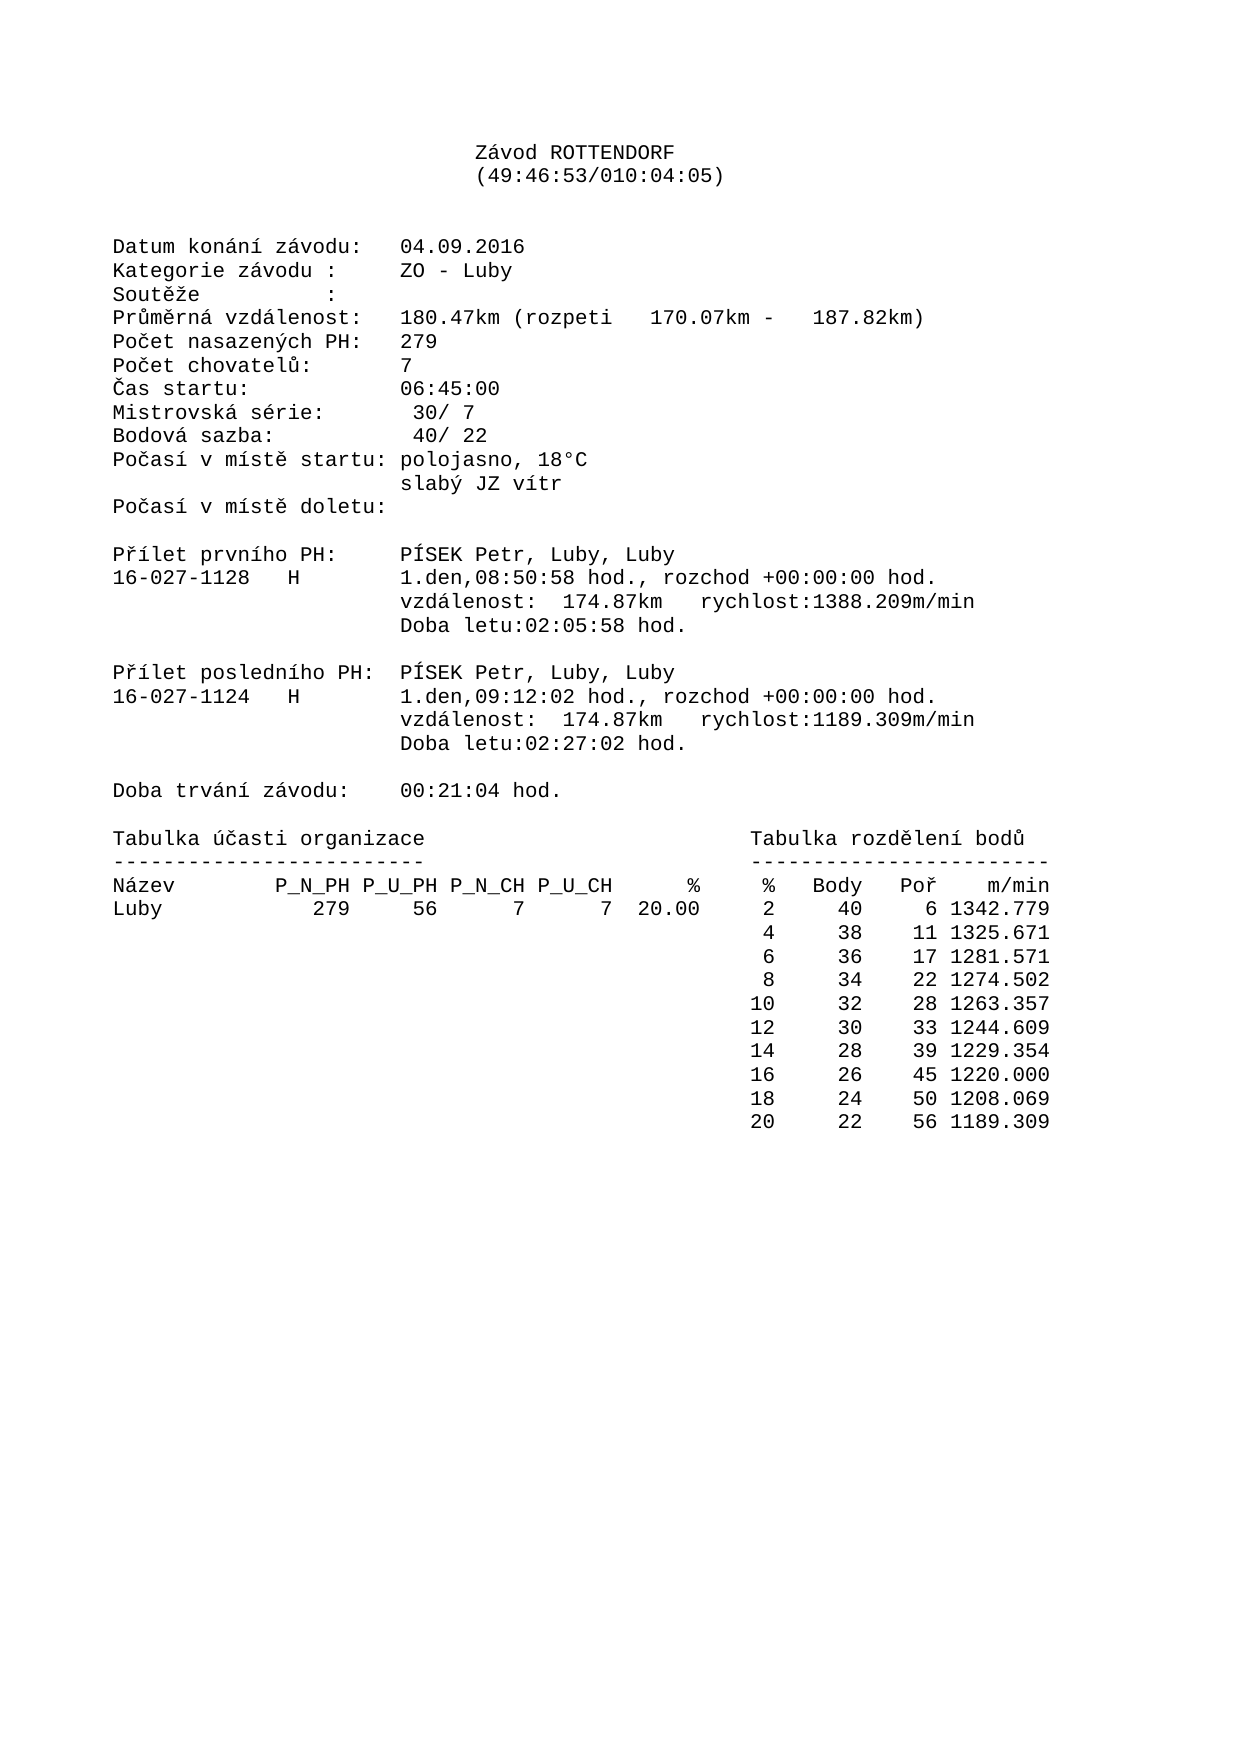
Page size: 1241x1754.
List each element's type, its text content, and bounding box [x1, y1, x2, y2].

text Čas startu: 06:45:00 [100, 378, 1151, 402]
text 18 24 50 1208.069 [100, 1088, 1151, 1111]
text Mistrovská série: 30/ 7 [100, 402, 1151, 426]
text Soutěže : [100, 284, 1151, 307]
text vzdálenost: 174.87km rychlost:1388.209m/min [100, 591, 1151, 615]
text 16 26 45 1220.000 [100, 1064, 1151, 1088]
text 16-027-1128 H 1.den,08:50:58 hod., rozchod +00:00:00 hod. [100, 567, 1151, 591]
text Přílet prvního PH: PÍSEK Petr, Luby, Luby [100, 544, 1151, 567]
text (49:46:53/010:04:05) [100, 165, 1151, 189]
text 4 38 11 1325.671 [100, 922, 1151, 946]
text 6 36 17 1281.571 [100, 946, 1151, 969]
text 16-027-1124 H 1.den,09:12:02 hod., rozchod +00:00:00 hod. [100, 686, 1151, 709]
text Kategorie závodu : ZO - Luby [100, 260, 1151, 284]
text ------------------------- ------------------------ [100, 851, 1151, 875]
text Počasí v místě startu: polojasno, 18°C [100, 449, 1151, 473]
text Průměrná vzdálenost: 180.47km (rozpeti 170.07km - 187.82km) [100, 307, 1151, 331]
text Počasí v místě doletu: [100, 496, 1151, 520]
text slabý JZ vítr [100, 473, 1151, 496]
text Počet chovatelů: 7 [100, 354, 1151, 378]
text Doba letu:02:27:02 hod. [100, 733, 1151, 757]
text Přílet posledního PH: PÍSEK Petr, Luby, Luby [100, 662, 1151, 686]
text Doba letu:02:05:58 hod. [100, 615, 1151, 638]
text vzdálenost: 174.87km rychlost:1189.309m/min [100, 709, 1151, 733]
text Tabulka účasti organizace Tabulka rozdělení bodů [100, 827, 1151, 851]
text Doba trvání závodu: 00:21:04 hod. [100, 780, 1151, 804]
text 12 30 33 1244.609 [100, 1017, 1151, 1040]
text Datum konání závodu: 04.09.2016 [100, 236, 1151, 260]
text Luby 279 56 7 7 20.00 2 40 6 1342.779 [100, 898, 1151, 922]
text Název P_N_PH P_U_PH P_N_CH P_U_CH % % Body Poř m/min [100, 875, 1151, 898]
text 20 22 56 1189.309 [100, 1111, 1151, 1135]
text 10 32 28 1263.357 [100, 993, 1151, 1017]
text 14 28 39 1229.354 [100, 1040, 1151, 1064]
text Bodová sazba: 40/ 22 [100, 426, 1151, 449]
text 8 34 22 1274.502 [100, 969, 1151, 993]
text Počet nasazených PH: 279 [100, 331, 1151, 354]
text Závod ROTTENDORF [100, 142, 1151, 165]
